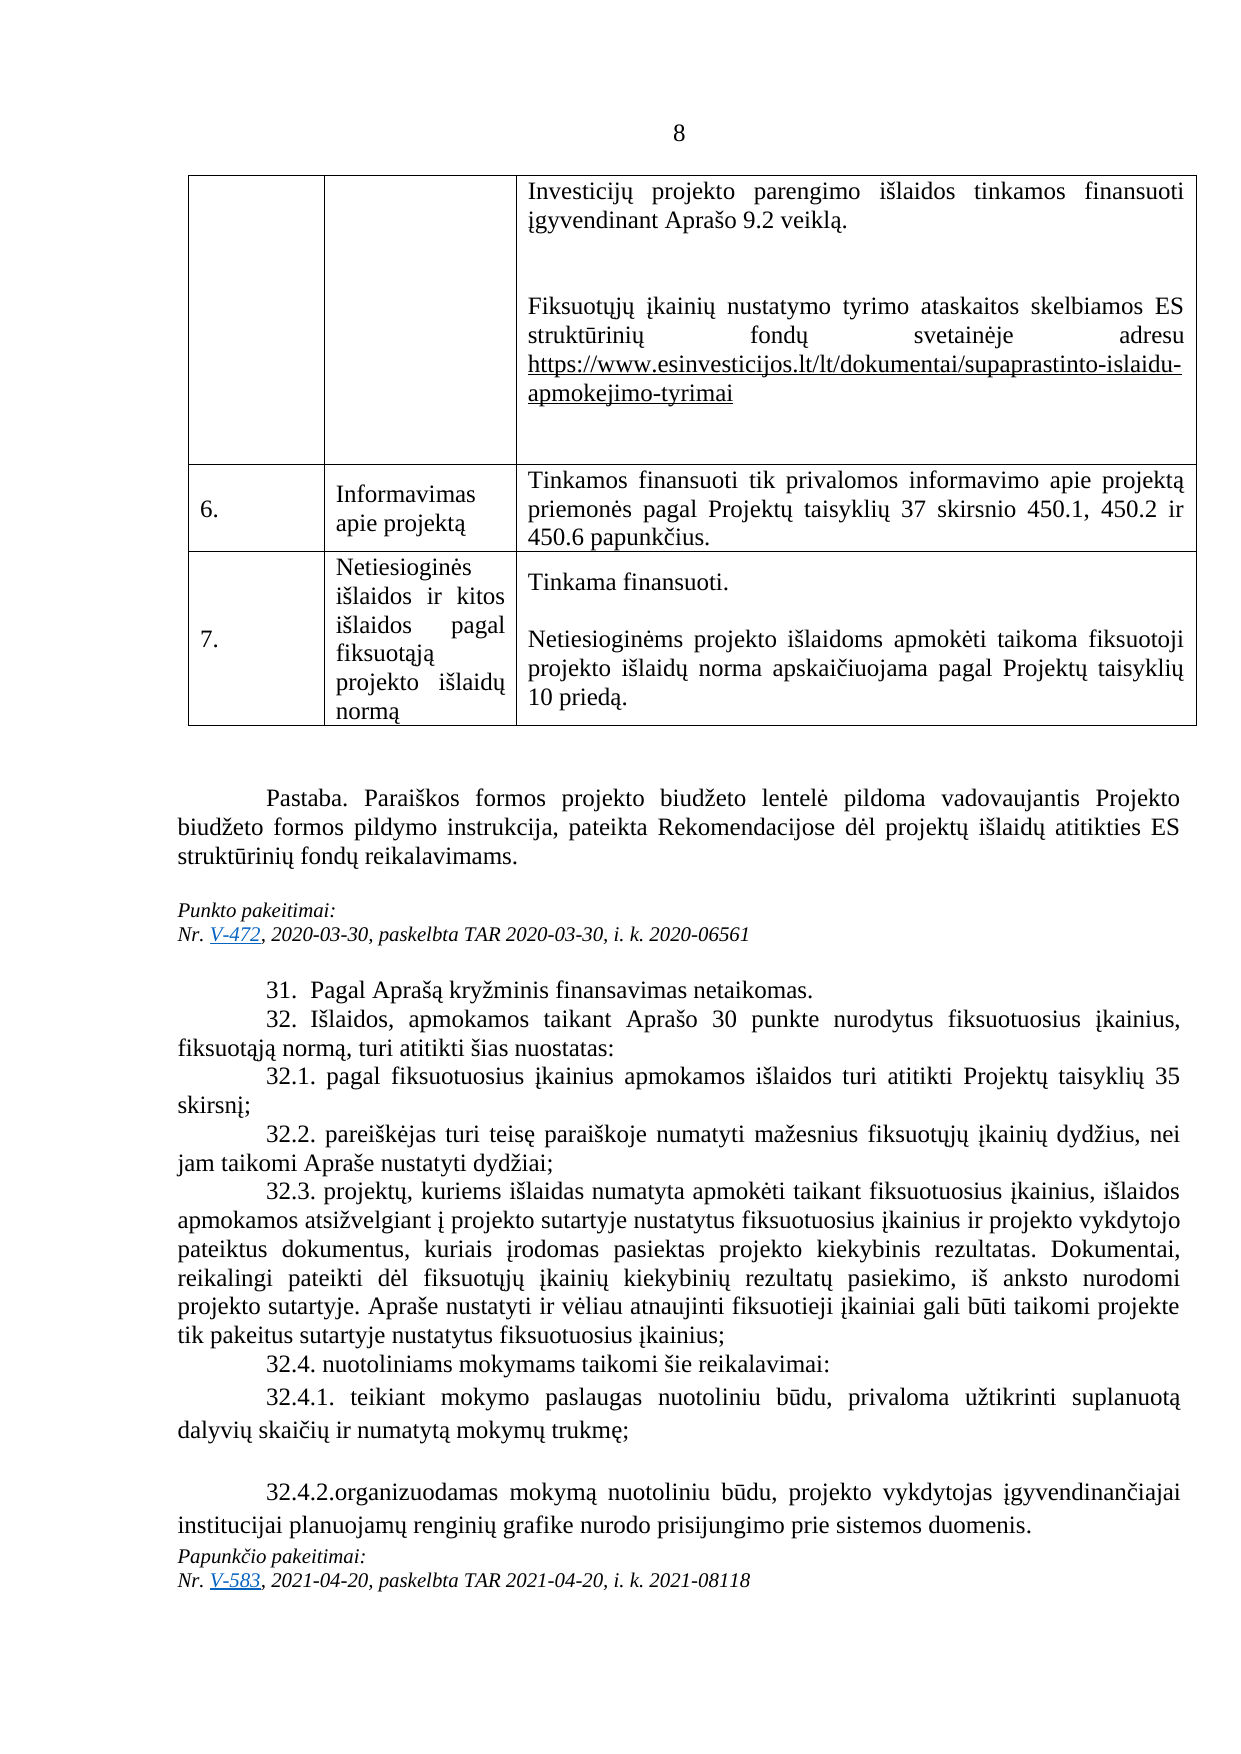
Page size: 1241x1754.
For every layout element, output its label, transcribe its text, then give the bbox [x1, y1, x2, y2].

table_cell Netiesioginės išlaidos ir kitos išlaidos pagal fiksuotąją projekto išlaidų normą [325, 552, 516, 725]
table_cell 7. [189, 552, 324, 725]
table_cell Tinkama finansuoti. Netiesioginėms projekto išlaidoms apmokėti taikoma fiksuotoji projekto išlaidų norma apskaičiuojama pagal Projektų taisyklių 10 priedą. [517, 552, 1196, 725]
table_cell [325, 176, 516, 464]
text 31. Pagal Aprašą kryžminis finansavimas netaikomas. [177, 975, 1181, 1004]
text Nr. V-583, 2021-04-20, paskelbta TAR 2021-04-20, i. k. 2021-08118 [177, 1568, 1181, 1592]
text Pastaba. Paraiškos formos projekto biudžeto lentelė pildoma vadovaujantis Projekto biudžeto formos pildymo instrukcija, pateikta Rekomendacijose dėl projektų išlaidų atitikties ES struktūrinių fondų reikalavimams. [177, 783, 1181, 869]
text Papunkčio pakeitimai: [177, 1543, 1181, 1568]
text Punkto pakeitimai: [177, 898, 1181, 922]
text 32.4.2.organizuodamas mokymą nuotoliniu būdu, projekto vykdytojas įgyvendinančiajai institucijai planuojamų renginių grafike nurodo prisijungimo prie sistemos duomenis. [177, 1477, 1181, 1539]
text 32.4. nuotoliniams mokymams taikomi šie reikalavimai: [177, 1349, 1181, 1378]
text 32.3. projektų, kuriems išlaidas numatyta apmokėti taikant fiksuotuosius įkainius, išlaidos apmokamos atsižvelgiant į projekto sutartyje nustatytus fiksuotuosius įkainius ir projekto vykdytojo pateiktus dokumentus, kuriais įrodomas pasiektas projekto kiekybinis rezultatas. Dokumentai, reikalingi pateikti dėl fiksuotųjų įkainių kiekybinių rezultatų pasiekimo, iš anksto nurodomi projekto sutartyje. Apraše nustatyti ir vėliau atnaujinti fiksuotieji įkainiai gali būti taikomi projekte tik pakeitus sutartyje nustatytus fiksuotuosius įkainius; [177, 1176, 1181, 1349]
text 32.1. pagal fiksuotuosius įkainius apmokamos išlaidos turi atitikti Projektų taisyklių 35 skirsnį; [177, 1061, 1181, 1119]
text 32.4.1. teikiant mokymo paslaugas nuotoliniu būdu, privaloma užtikrinti suplanuotą dalyvių skaičių ir numatytą mokymų trukmę; [177, 1382, 1181, 1444]
table_cell [189, 176, 324, 464]
table_cell Investicijų projekto parengimo išlaidos tinkamos finansuoti įgyvendinant Aprašo 9.2 veiklą. Fiksuotųjų įkainių nustatymo tyrimo ataskaitos skelbiamos ES struktūrinių fondų svetainėje adresu https://www.esinvesticijos.lt/lt/dokumentai/supaprastinto-islaidu-apmokejimo-tyrimai [517, 176, 1196, 464]
text 32.2. pareiškėjas turi teisę paraiškoje numatyti mažesnius fiksuotųjų įkainių dydžius, nei jam taikomi Apraše nustatyti dydžiai; [177, 1119, 1181, 1176]
table_cell 6. [189, 465, 324, 551]
table_cell Tinkamos finansuoti tik privalomos informavimo apie projektą priemonės pagal Projektų taisyklių 37 skirsnio 450.1, 450.2 ir 450.6 papunkčius. [517, 465, 1196, 551]
text Nr. V-472, 2020-03-30, paskelbta TAR 2020-03-30, i. k. 2020-06561 [177, 922, 1181, 946]
table_cell Informavimas apie projektą [325, 465, 516, 551]
text 32. Išlaidos, apmokamos taikant Aprašo 30 punkte nurodytus fiksuotuosius įkainius, fiksuotąją normą, turi atitikti šias nuostatas: [177, 1004, 1181, 1061]
